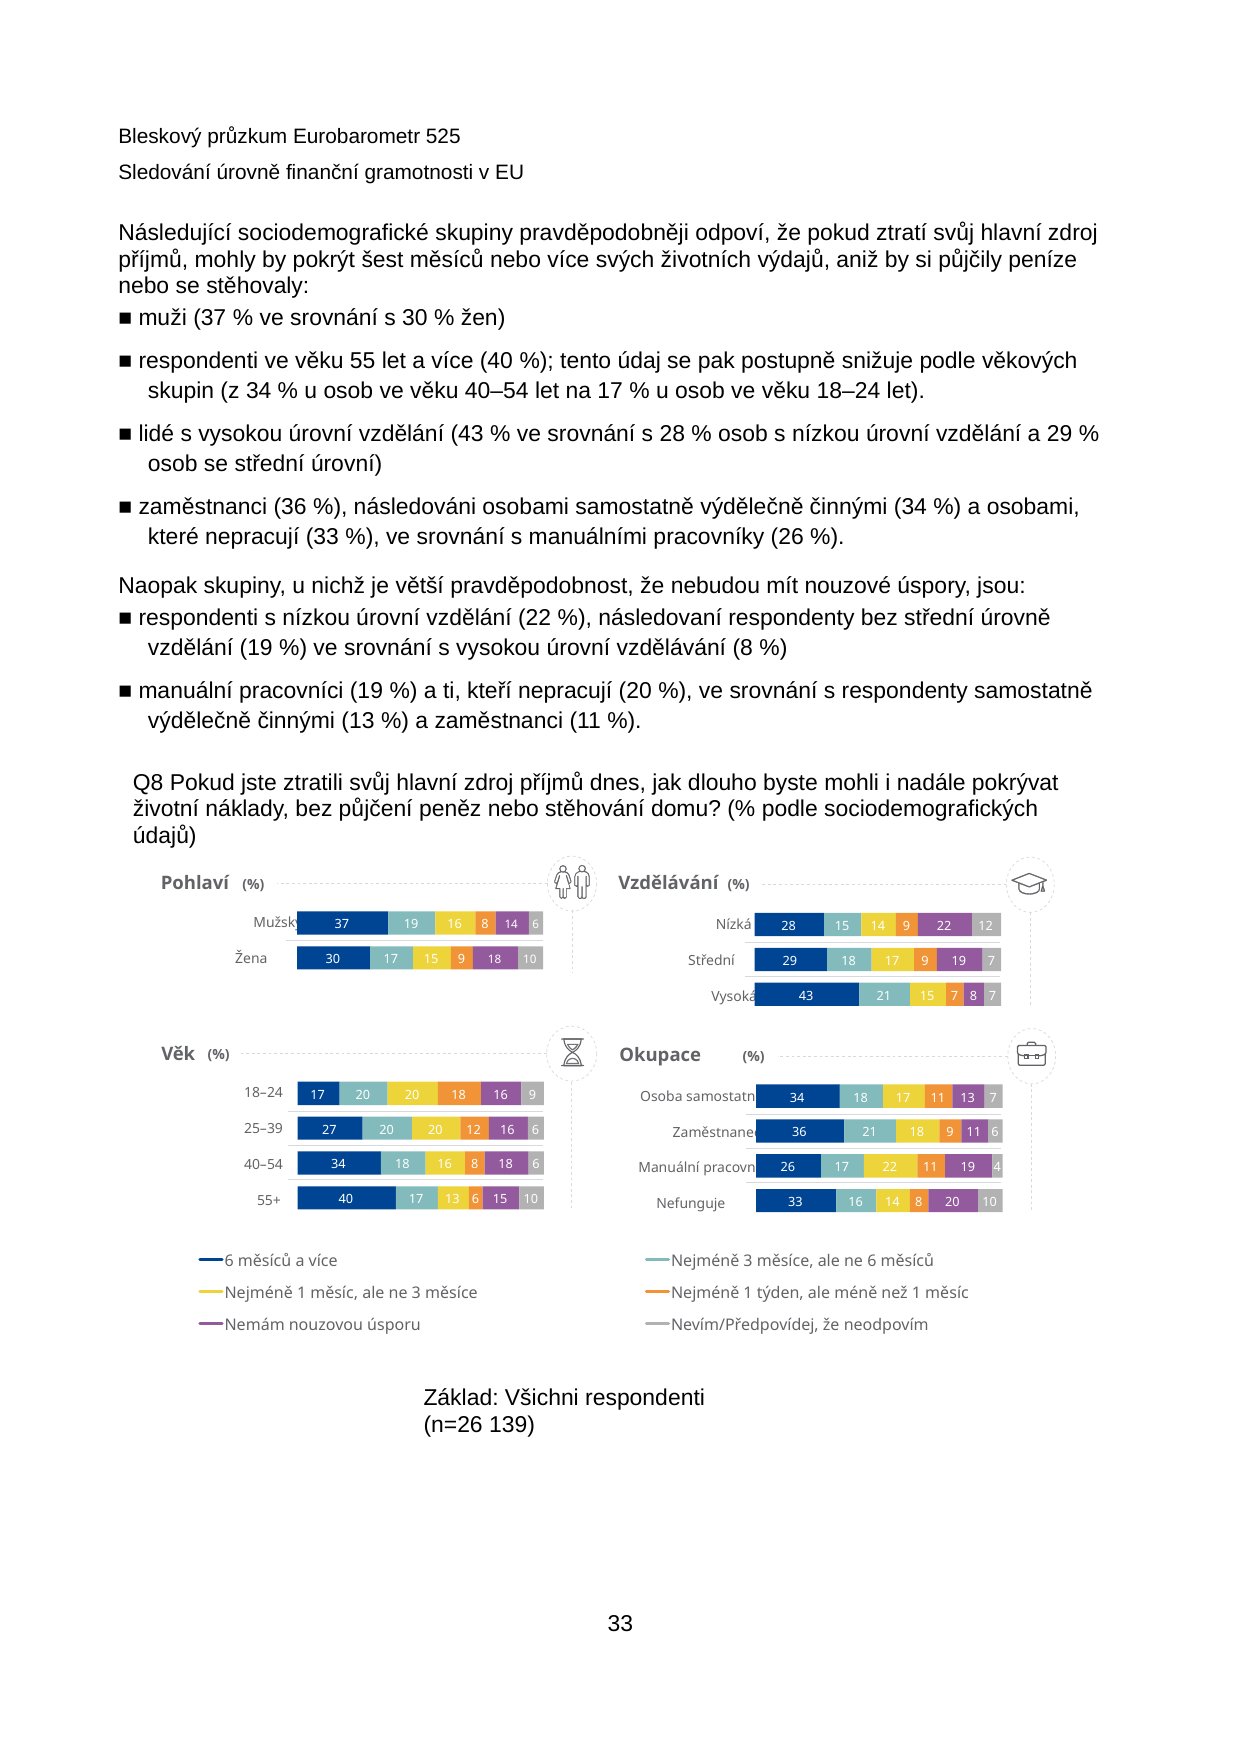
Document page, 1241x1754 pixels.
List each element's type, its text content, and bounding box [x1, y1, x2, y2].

text Následující sociodemografické skupiny pravděpodobněji odpoví, že pokud ztratí svůj hlavní zdroj příjmů, mohly by pokrýt šest měsíců nebo více svých životních výdajů, aniž by si půjčily peníze nebo se stěhovaly: [118, 219, 1122, 298]
list ■ zaměstnanci (36 %), následováni osobami samostatně výdělečně činnými (34 %) a osobami, které nepracují (33 %), ve srovnání s manuálními pracovníky (26 %). [118, 493, 1122, 549]
text Naopak skupiny, u nichž je větší pravděpodobnost, že nebudou mít nouzové úspory, jsou: [118, 572, 1122, 598]
list ■ respondenti s nízkou úrovní vzdělání (22 %), následovaní respondenty bez střední úrovně vzdělání (19 %) ve srovnání s vysokou úrovní vzdělávání (8 %) [118, 604, 1122, 661]
list ■ manuální pracovníci (19 %) a ti, kteří nepracují (20 %), ve srovnání s respondenty samostatně výdělečně činnými (13 %) a zaměstnanci (11 %). [118, 677, 1122, 733]
list ■ respondenti ve věku 55 let a více (40 %); tento údaj se pak postupně snižuje podle věkových skupin (z 34 % u osob ve věku 40–54 let na 17 % u osob ve věku 18–24 let). [118, 347, 1122, 403]
list ■ muži (37 % ve srovnání s 30 % žen) [118, 304, 1122, 331]
list ■ lidé s vysokou úrovní vzdělání (43 % ve srovnání s 28 % osob s nízkou úrovní vzdělání a 29 % osob se střední úrovní) [118, 420, 1122, 476]
